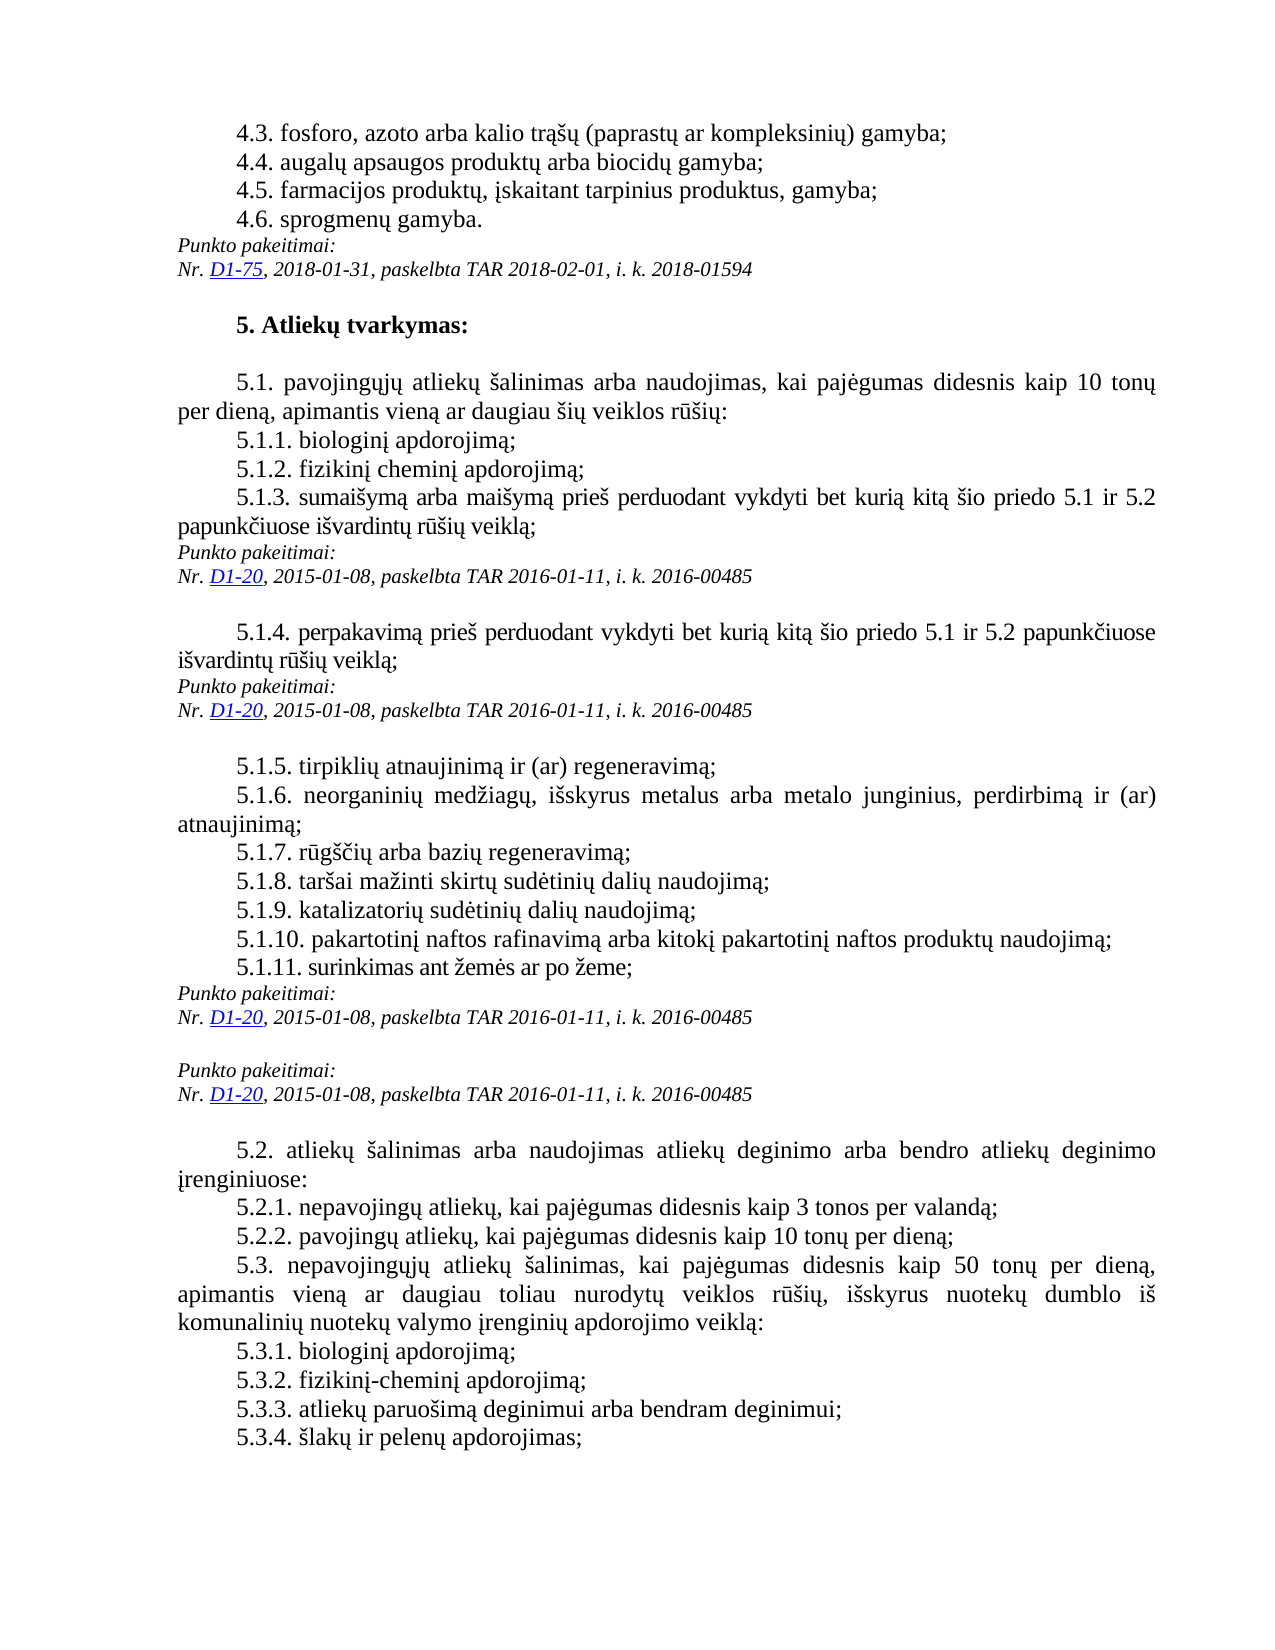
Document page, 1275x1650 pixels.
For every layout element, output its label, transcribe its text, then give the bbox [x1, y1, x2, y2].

text Nr. D1-75, 2018-01-31, paskelbta TAR 2018-02-01, i. k. 2018-01594 [177, 257, 1157, 281]
text 5.1.8. taršai mažinti skirtų sudėtinių dalių naudojimą; [177, 866, 1157, 895]
text Nr. D1-20, 2015-01-08, paskelbta TAR 2016-01-11, i. k. 2016-00485 [177, 1005, 1157, 1029]
text 4.3. fosforo, azoto arba kalio trąšų (paprastų ar kompleksinių) gamyba; [177, 118, 1157, 147]
text Nr. D1-20, 2015-01-08, paskelbta TAR 2016-01-11, i. k. 2016-00485 [177, 564, 1157, 588]
text Punkto pakeitimai: [177, 674, 1157, 698]
text 5. Atliekų tvarkymas: [177, 310, 1157, 339]
text 5.1. pavojingųjų atliekų šalinimas arba naudojimas, kai pajėgumas didesnis kaip 10 tonų per dieną, apimantis vieną ar daugiau šių veiklos rūšių: [177, 367, 1157, 425]
text 5.1.7. rūgščių arba bazių regeneravimą; [177, 837, 1157, 866]
text 5.3.1. biologinį apdorojimą; [177, 1336, 1157, 1365]
text 5.3.2. fizikinį-cheminį apdorojimą; [177, 1365, 1157, 1394]
text 5.1.1. biologinį apdorojimą; [177, 425, 1157, 454]
text Punkto pakeitimai: [177, 233, 1157, 257]
text Punkto pakeitimai: [177, 540, 1157, 564]
text 5.2.2. pavojingų atliekų, kai pajėgumas didesnis kaip 10 tonų per dieną; [177, 1221, 1157, 1250]
text 5.3. nepavojingųjų atliekų šalinimas, kai pajėgumas didesnis kaip 50 tonų per dieną, apimantis vieną ar daugiau toliau nurodytų veiklos rūšių, išskyrus nuotekų dumblo iš komunalinių nuotekų valymo įrenginių apdorojimo veiklą: [177, 1250, 1157, 1336]
text 5.1.9. katalizatorių sudėtinių dalių naudojimą; [177, 895, 1157, 924]
text 5.3.4. šlakų ir pelenų apdorojimas; [177, 1422, 1157, 1451]
text 4.4. augalų apsaugos produktų arba biocidų gamyba; [177, 147, 1157, 176]
text 5.3.3. atliekų paruošimą deginimui arba bendram deginimui; [177, 1394, 1157, 1422]
text Punkto pakeitimai: [177, 1058, 1157, 1082]
text Punkto pakeitimai: [177, 981, 1157, 1005]
text 4.5. farmacijos produktų, įskaitant tarpinius produktus, gamyba; [177, 176, 1157, 204]
text 5.1.11. surinkimas ant žemės ar po žeme; [177, 952, 1157, 981]
text 4.6. sprogmenų gamyba. [177, 204, 1157, 233]
text Nr. D1-20, 2015-01-08, paskelbta TAR 2016-01-11, i. k. 2016-00485 [177, 698, 1157, 722]
text 5.1.10. pakartotinį naftos rafinavimą arba kitokį pakartotinį naftos produktų naudojimą; [177, 924, 1157, 952]
text 5.1.2. fizikinį cheminį apdorojimą; [177, 454, 1157, 482]
text 5.1.4. perpakavimą prieš perduodant vykdyti bet kurią kitą šio priedo 5.1 ir 5.2 papunkčiuose išvardintų rūšių veiklą; [177, 617, 1157, 674]
text 5.2. atliekų šalinimas arba naudojimas atliekų deginimo arba bendro atliekų deginimo įrenginiuose: [177, 1135, 1157, 1192]
text 5.1.5. tirpiklių atnaujinimą ir (ar) regeneravimą; [177, 751, 1157, 780]
text 5.1.6. neorganinių medžiagų, išskyrus metalus arba metalo junginius, perdirbimą ir (ar) atnaujinimą; [177, 780, 1157, 837]
text Nr. D1-20, 2015-01-08, paskelbta TAR 2016-01-11, i. k. 2016-00485 [177, 1082, 1157, 1106]
text 5.1.3. sumaišymą arba maišymą prieš perduodant vykdyti bet kurią kitą šio priedo 5.1 ir 5.2 papunkčiuose išvardintų rūšių veiklą; [177, 482, 1157, 540]
text 5.2.1. nepavojingų atliekų, kai pajėgumas didesnis kaip 3 tonos per valandą; [177, 1192, 1157, 1221]
